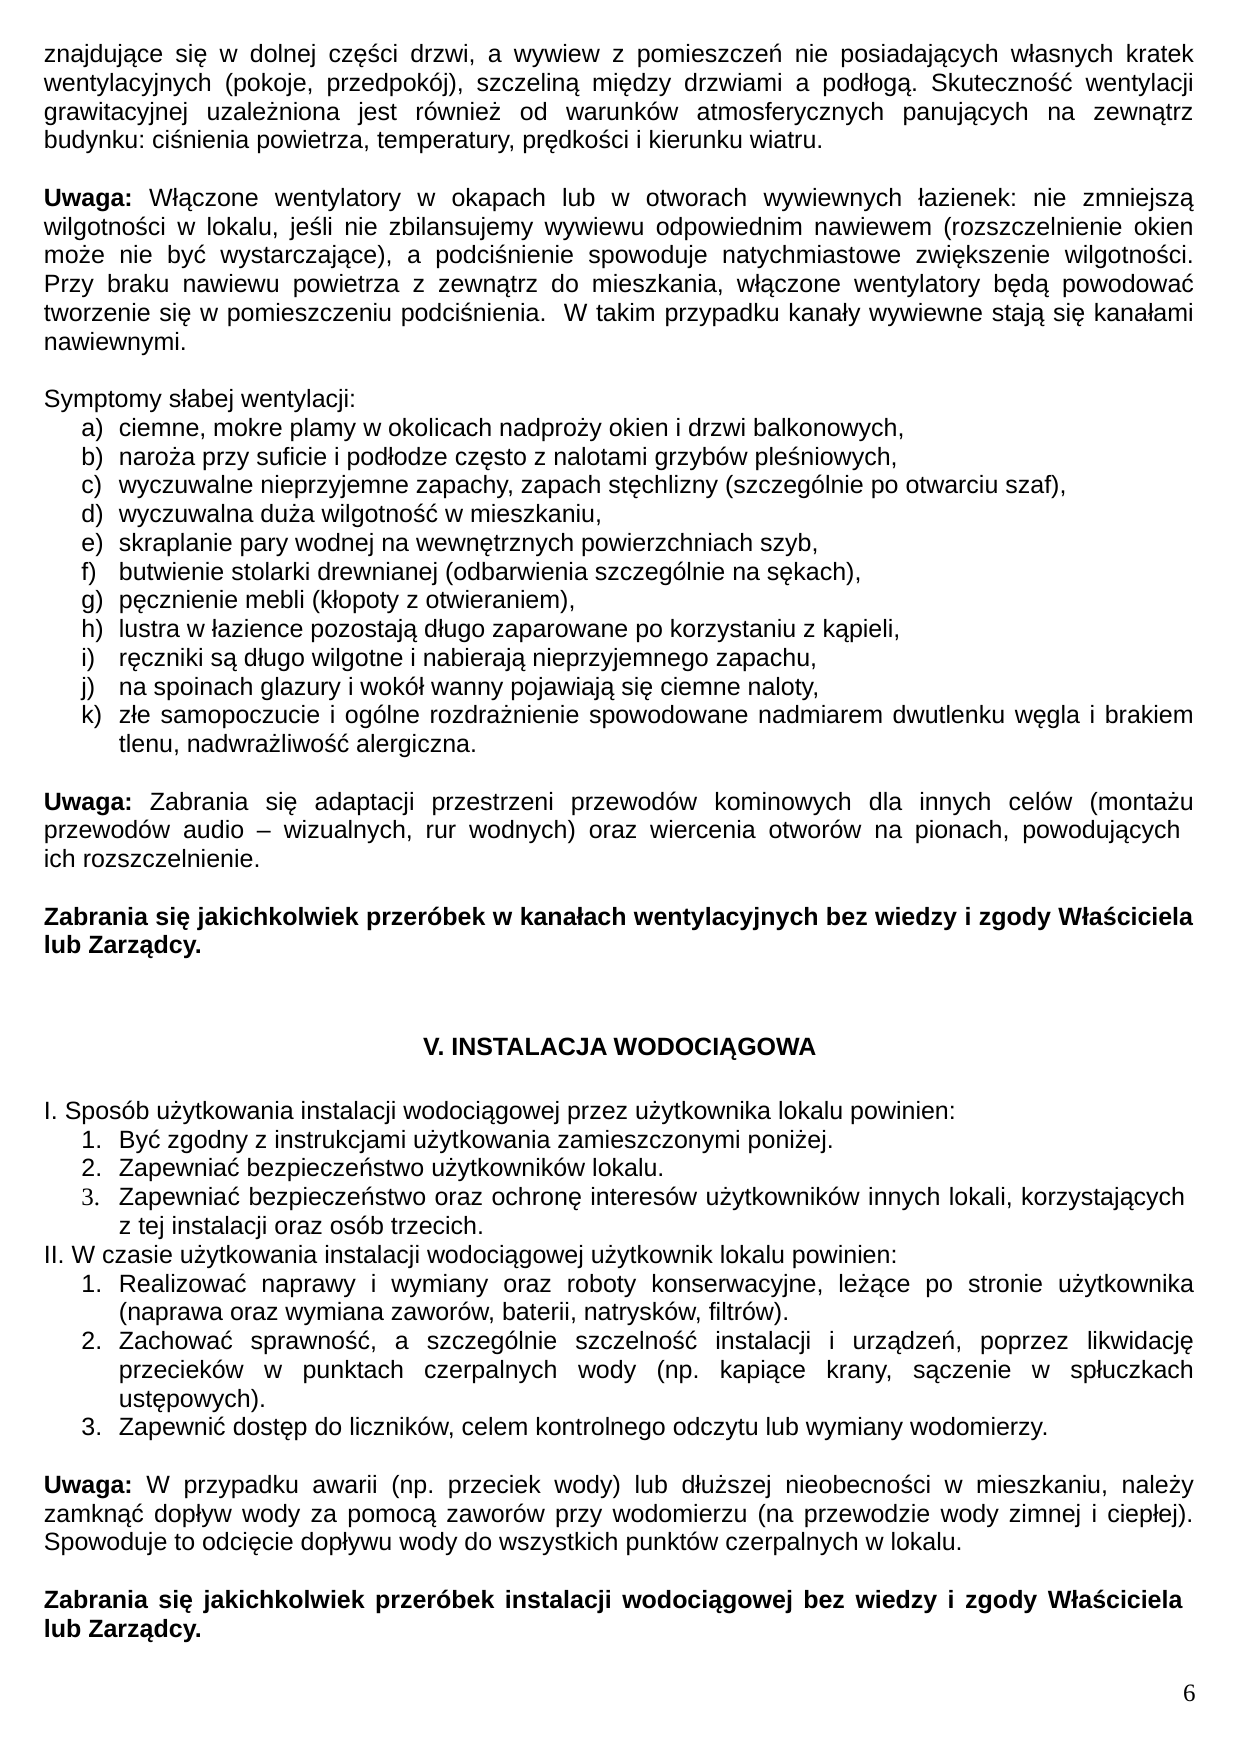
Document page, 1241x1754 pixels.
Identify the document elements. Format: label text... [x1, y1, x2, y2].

list na spoinach glazury i wokół wanny pojawiają się ciemne naloty, [81, 672, 1195, 700]
list Zapewniać bezpieczeństwo użytkowników lokalu. [81, 1153, 1195, 1182]
list Być zgodny z instrukcjami użytkowania zamieszczonymi poniżej. [81, 1125, 1195, 1153]
list Zachować sprawność, a szczególnie szczelność instalacji i urządzeń, poprzez likwidację przecieków w punktach czerpalnych wody (np. kapiące krany, sączenie w spłuczkach ustępowych). [81, 1326, 1195, 1412]
list Realizować naprawy i wymiany oraz roboty konserwacyjne, leżące po stronie użytkownika (naprawa oraz wymiana zaworów, baterii, natrysków, filtrów). [81, 1268, 1195, 1326]
list znajdujące się w dolnej części drzwi, a wywiew z pomieszczeń nie posiadających własnych kratek wentylacyjnych (pokoje, przedpokój), szczeliną między drzwiami a podłogą. Skuteczność wentylacji grawitacyjnej uzależniona jest również od warunków atmosferycznych panujących na zewnątrz budynku: ciśnienia powietrza, temperatury, prędkości i kierunku wiatru. [44, 39, 1195, 154]
list naroża przy suficie i podłodze często z nalotami grzybów pleśniowych, [81, 442, 1195, 470]
list I. Sposób użytkowania instalacji wodociągowej przez użytkownika lokalu powinien: [44, 1096, 1195, 1125]
list Zapewniać bezpieczeństwo oraz ochronę interesów użytkowników innych lokali, korzystających z tej instalacji oraz osób trzecich. [81, 1182, 1195, 1240]
list V. INSTALACJA WODOCIĄGOWA [44, 1032, 1195, 1061]
list Uwaga: Włączone wentylatory w okapach lub w otworach wywiewnych łazienek: nie zmniejszą wilgotności w lokalu, jeśli nie zbilansujemy wywiewu odpowiednim nawiewem (rozszczelnienie okien może nie być wystarczające), a podciśnienie spowoduje natychmiastowe zwiększenie wilgotności. Przy braku nawiewu powietrza z zewnątrz do mieszkania, włączone wentylatory będą powodować tworzenie się w pomieszczeniu podciśnienia. W takim przypadku kanały wywiewne stają się kanałami nawiewnymi. [44, 183, 1195, 355]
list Uwaga: W przypadku awarii (np. przeciek wody) lub dłuższej nieobecności w mieszkaniu, należy zamknąć dopływ wody za pomocą zaworów przy wodomierzu (na przewodzie wody zimnej i ciepłej). Spowoduje to odcięcie dopływu wody do wszystkich punktów czerpalnych w lokalu. [44, 1470, 1195, 1556]
list butwienie stolarki drewnianej (odbarwienia szczególnie na sękach), [81, 557, 1195, 585]
list pęcznienie mebli (kłopoty z otwieraniem), [81, 585, 1195, 614]
list Zabrania się jakichkolwiek przeróbek instalacji wodociągowej bez wiedzy i zgody Właściciela lub Zarządcy. [44, 1585, 1195, 1642]
list ciemne, mokre plamy w okolicach nadproży okien i drzwi balkonowych, [81, 413, 1195, 442]
list Zabrania się jakichkolwiek przeróbek w kanałach wentylacyjnych bez wiedzy i zgody Właściciela lub Zarządcy. [44, 902, 1195, 959]
list wyczuwalne nieprzyjemne zapachy, zapach stęchlizny (szczególnie po otwarciu szaf), [81, 470, 1195, 499]
list Symptomy słabej wentylacji: [44, 384, 1195, 413]
list Uwaga: Zabrania się adaptacji przestrzeni przewodów kominowych dla innych celów (montażu przewodów audio – wizualnych, rur wodnych) oraz wiercenia otworów na pionach, powodujących ich rozszczelnienie. [44, 787, 1195, 873]
list złe samopoczucie i ogólne rozdrażnienie spowodowane nadmiarem dwutlenku węgla i brakiem tlenu, nadwrażliwość alergiczna. [81, 700, 1195, 758]
list II. W czasie użytkowania instalacji wodociągowej użytkownik lokalu powinien: [44, 1240, 1195, 1268]
list wyczuwalna duża wilgotność w mieszkaniu, [81, 499, 1195, 528]
list ręczniki są długo wilgotne i nabierają nieprzyjemnego zapachu, [81, 643, 1195, 672]
list Zapewnić dostęp do liczników, celem kontrolnego odczytu lub wymiany wodomierzy. [81, 1412, 1195, 1441]
list lustra w łazience pozostają długo zaparowane po korzystaniu z kąpieli, [81, 614, 1195, 643]
list skraplanie pary wodnej na wewnętrznych powierzchniach szyb, [81, 528, 1195, 557]
